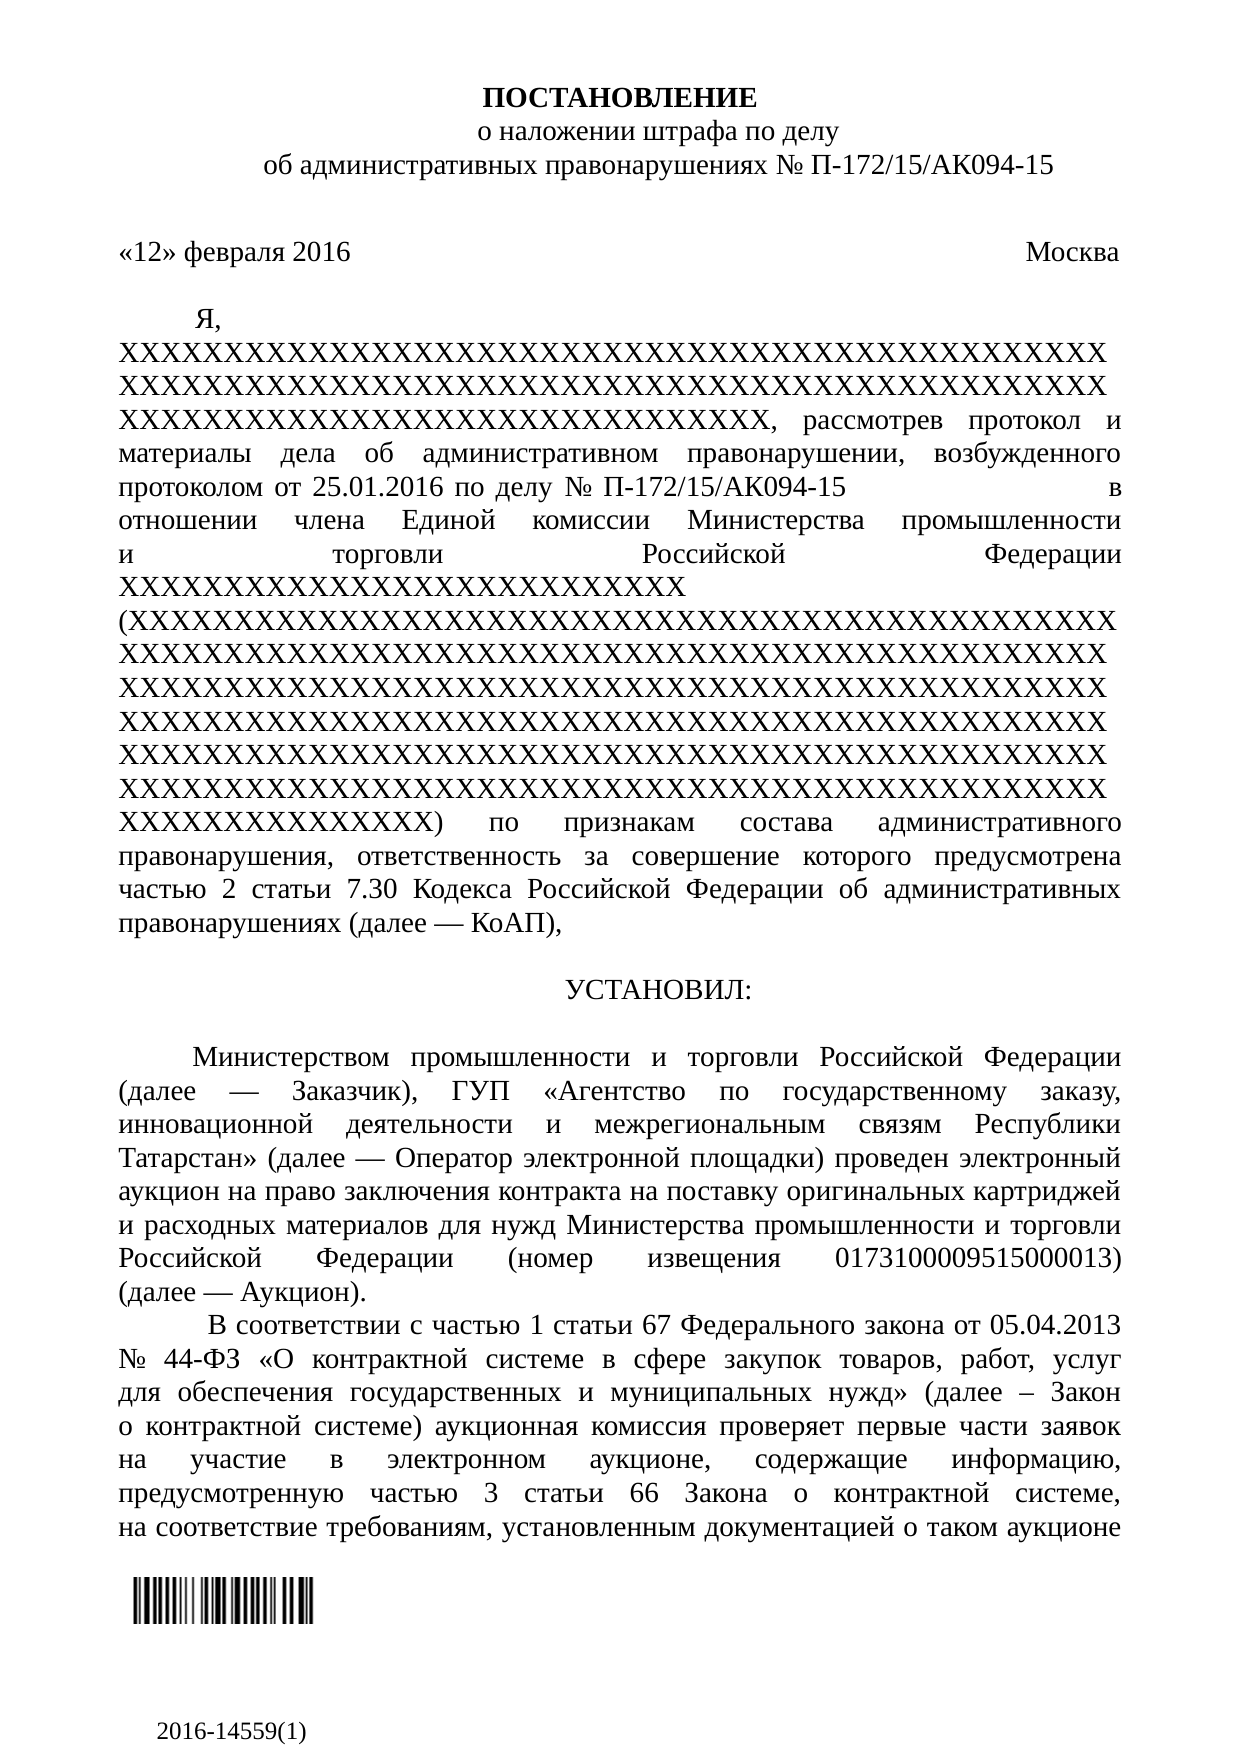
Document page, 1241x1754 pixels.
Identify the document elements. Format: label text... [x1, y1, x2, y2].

text ПОСТАНОВЛЕНИЕ [118, 80, 1122, 113]
text о наложении штрафа по делу [118, 113, 1122, 147]
text об административных правонарушениях № П-172/15/АК094-15 [118, 147, 1122, 180]
text Министерством промышленности и торговли Российской Федерации (далее — Заказчик), ГУП «Агентство по государственному заказу, инновационной деятельности и межрегиональным связям Республики Татарстан» (далее — Оператор электронной площадки) проведен электронный аукцион на право заключения контракта на поставку оригинальных картриджей и расходных материалов для нужд Министерства промышленности и торговли Российской Федерации (номер извещения 0173100009515000013) (далее — Аукцион). [118, 1039, 1122, 1307]
text В соответствии с частью 1 статьи 67 Федерального закона от 05.04.2013 № 44-ФЗ «О контрактной системе в сфере закупок товаров, работ, услуг для обеспечения государственных и муниципальных нужд» (далее – Закон о контрактной системе) аукционная комиссия проверяет первые части заявок на участие в электронном аукционе, содержащие информацию, предусмотренную частью 3 статьи 66 Закона о контрактной системе, на соответствие требованиям, установленным документацией о таком аукционе [118, 1307, 1122, 1542]
text «12» февраля 2016 Москва [118, 234, 1122, 268]
text Я, XXXXXXXXXXXXXXXXXXXXXXXXXXXXXXXXXXXXXXXXXXXXXXXXXXXXXXXXXXXXXXXXXXXXXXXXXXXXXXXXXXXXXXXXXXXXXXXXXXXXXXXXXXXXXXXXXXXXXXXXXXXXX, рассмотрев протокол и материалы дела об административном правонарушении, возбужденного протоколом от 25.01.2016 по делу № П-172/15/АК094-15 в отношении члена Единой комиссии Министерства промышленности и торговли Российской Федерации XXXXXXXXXXXXXXXXXXXXXXXXXXX (XXXXXXXXXXXXXXXXXXXXXXXXXXXXXXXXXXXXXXXXXXXXXXXXXXXXXXXXXXXXXXXXXXXXXXXXXXXXXXXXXXXXXXXXXXXXXXXXXXXXXXXXXXXXXXXXXXXXXXXXXXXXXXXXXXXXXXXXXXXXXXXXXXXXXXXXXXXXXXXXXXXXXXXXXXXXXXXXXXXXXXXXXXXXXXXXXXXXXXXXXXXXXXXXXXXXXXXXXXXXXXXXXXXXXXXXXXXXXXXXXXXXXXXXXXXXXXXXXXXXXXXXXXXXXXXXXXXXXXXXXXXXXXXXXXXXXXXXX) по признакам состава административного правонарушения, ответственность за совершение которого предусмотрена частью 2 статьи 7.30 Кодекса Российской Федерации об административных правонарушениях (далее — КоАП), [118, 301, 1122, 938]
picture [118, 1577, 331, 1624]
text УСТАНОВИЛ: [118, 972, 1122, 1006]
